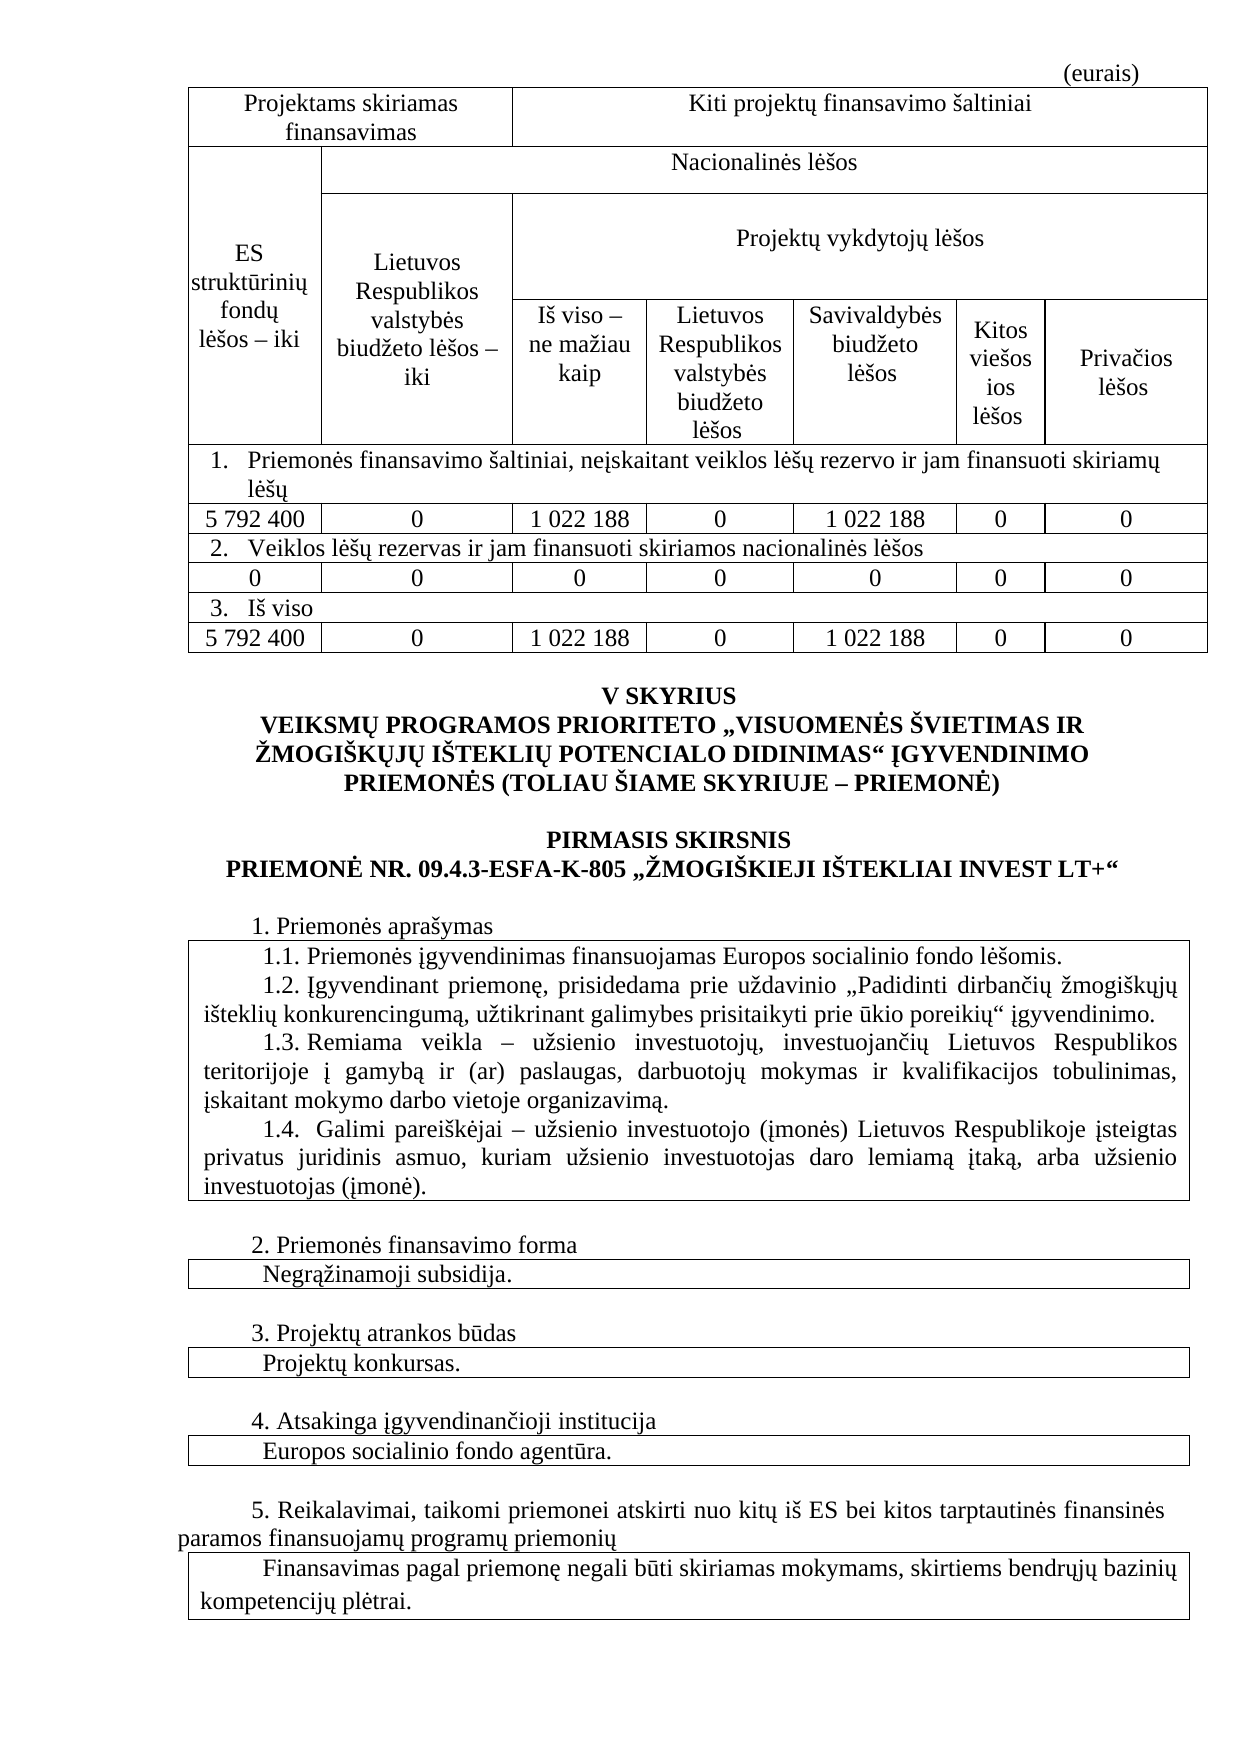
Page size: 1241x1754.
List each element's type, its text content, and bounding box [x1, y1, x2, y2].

table_cell Nacionalinės lėšos [322, 147, 1207, 193]
table_cell 0 [189, 563, 321, 592]
text 4. Atsakinga įgyvendinančioji institucija [177, 1406, 1167, 1435]
text VEIKSMŲ PROGRAMOS PRIORITETO „VISUOMENĖS ŠVIETIMAS IR ŽMOGIŠKŲJŲ IŠTEKLIŲ POTENCIALO DIDINIMAS“ ĮGYVENDINIMO PRIEMONĖS (TOLIAU ŠIAME SKYRIUJE – PRIEMONĖ) [177, 710, 1167, 796]
table_cell 0 [647, 563, 793, 592]
table_cell 0 [647, 623, 793, 652]
table_cell Iš viso – ne mažiau kaip [513, 300, 646, 444]
text 2. Priemonės finansavimo forma [177, 1230, 1167, 1258]
table_header Finansavimas pagal priemonę negali būti skiriamas mokymams, skirtiems bendrųjų bazinių kompetencijų plėtrai. [189, 1553, 1189, 1619]
text 3. Projektų atrankos būdas [177, 1318, 1167, 1347]
table_cell 5 792 400 [189, 504, 321, 532]
table_cell 1.4. Galimi pareiškėjai – užsienio investuotojo (įmonės) Lietuvos Respublikoje įsteigtas privatus juridinis asmuo, kuriam užsienio investuotojas daro lemiamą įtaką, arba užsienio investuotojas (įmonė). [189, 1114, 1189, 1200]
text V SKYRIUS [177, 681, 1167, 710]
table_cell 0 [794, 563, 956, 592]
table_cell 0 [322, 623, 512, 652]
table_cell 0 [647, 504, 793, 532]
text PRIEMONĖ NR. 09.4.3-ESFA-K-805 „Žmogiškieji ištekliai Invest LT+“ [177, 854, 1167, 883]
table_cell Lietuvos Respublikos valstybės biudžeto lėšos [647, 300, 793, 444]
table_cell 2. Veiklos lėšų rezervas ir jam finansuoti skiriamos nacionalinės lėšos [189, 534, 1207, 562]
table_cell 0 [513, 563, 646, 592]
table_header Projektams skiriamas finansavimas [189, 88, 512, 146]
table_cell 0 [957, 563, 1044, 592]
table_cell 1. Priemonės finansavimo šaltiniai, neįskaitant veiklos lėšų rezervo ir jam finansuoti skiriamų lėšų [189, 445, 1207, 503]
table_cell Savivaldybės biudžeto lėšos [794, 300, 956, 444]
table_cell 5 792 400 [189, 623, 321, 652]
table_cell 1 022 188 [513, 504, 646, 532]
table_cell 3. Iš viso [189, 593, 1207, 622]
table_cell 0 [1046, 563, 1207, 592]
table_cell 0 [957, 504, 1044, 532]
table_cell Privačios lėšos [1046, 300, 1207, 444]
table_cell 0 [1046, 623, 1207, 652]
table_cell 1 022 188 [794, 623, 956, 652]
table_cell 0 [1046, 504, 1207, 532]
table_cell 1.2. Įgyvendinant priemonę, prisidedama prie uždavinio „Padidinti dirbančių žmogiškųjų išteklių konkurencingumą, užtikrinant galimybes prisitaikyti prie ūkio poreikių“ įgyvendinimo. [189, 970, 1189, 1027]
table_header Projektų konkursas. [189, 1348, 1189, 1377]
table_cell ES struktūrinių fondų lėšos – iki [189, 147, 321, 444]
table_cell 1 022 188 [794, 504, 956, 532]
table_header Europos socialinio fondo agentūra. [189, 1436, 1189, 1465]
table_cell 0 [322, 504, 512, 532]
text PIRMASIS SKIRSNIS [177, 825, 1167, 854]
table_header Kiti projektų finansavimo šaltiniai [513, 88, 1207, 146]
table_cell Lietuvos Respublikos valstybės biudžeto lėšos – iki [322, 194, 512, 444]
table_cell Projektų vykdytojų lėšos [513, 194, 1207, 299]
text (eurais) [177, 58, 1167, 87]
text 1. Priemonės aprašymas [177, 911, 1167, 940]
table_cell 0 [957, 623, 1044, 652]
table_cell Kitos viešosios lėšos [957, 300, 1044, 444]
table_cell 0 [322, 563, 512, 592]
table_header Negrąžinamoji subsidija. [189, 1260, 1189, 1288]
text 5. Reikalavimai, taikomi priemonei atskirti nuo kitų iš ES bei kitos tarptautinės finansinės paramos finansuojamų programų priemonių [177, 1495, 1167, 1552]
table_cell 1 022 188 [513, 623, 646, 652]
table_cell 1.3. Remiama veikla – užsienio investuotojų, investuojančių Lietuvos Respublikos teritorijoje į gamybą ir (ar) paslaugas, darbuotojų mokymas ir kvalifikacijos tobulinimas, įskaitant mokymo darbo vietoje organizavimą. [189, 1028, 1189, 1114]
table_header 1.1. Priemonės įgyvendinimas finansuojamas Europos socialinio fondo lėšomis. [189, 941, 1189, 970]
